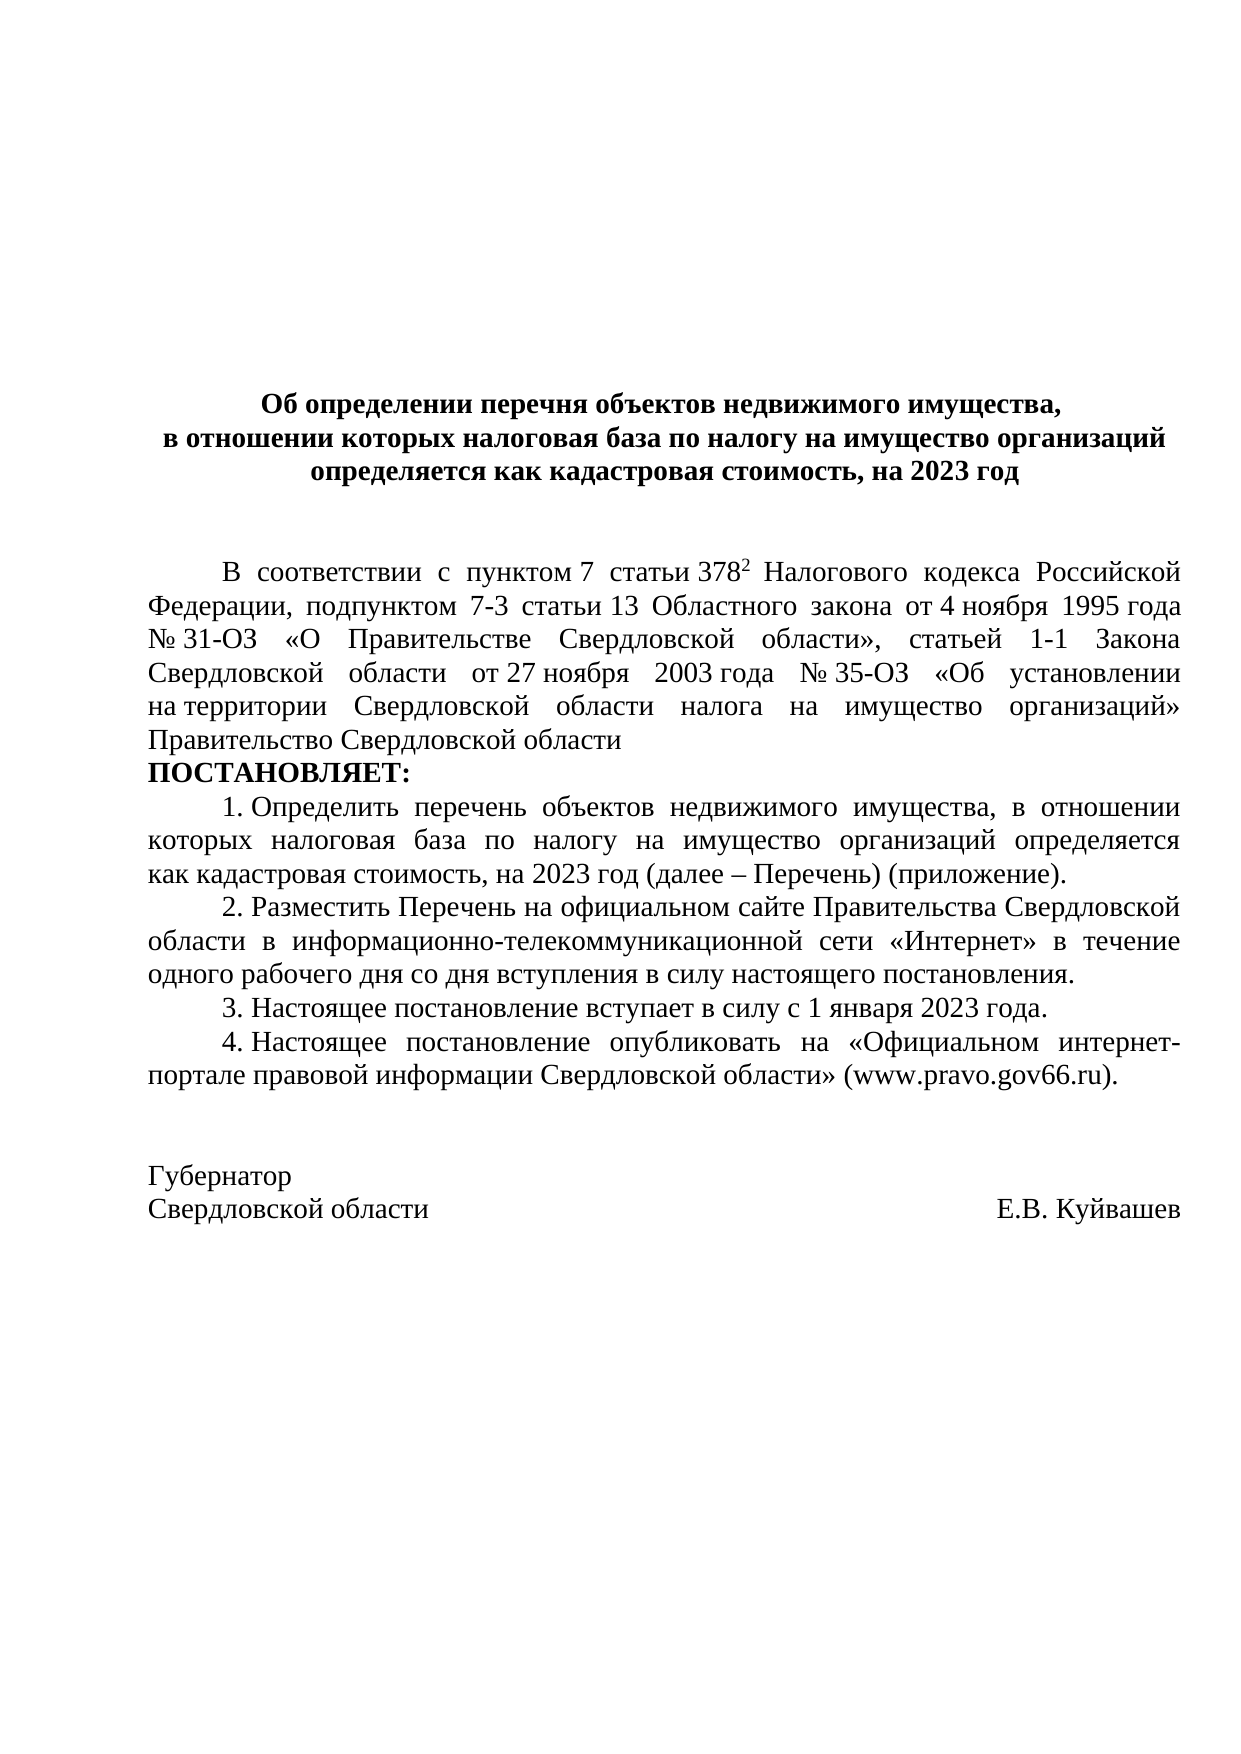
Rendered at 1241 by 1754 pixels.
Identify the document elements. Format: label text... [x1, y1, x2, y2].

text 4. Настоящее постановление опубликовать на «Официальном интернет-портале правовой информации Свердловской области» (www.pravo.gov66.ru). [148, 1024, 1181, 1091]
text 3. Настоящее постановление вступает в силу с 1 января 2023 года. [148, 990, 1181, 1024]
text ПОСТАНОВЛЯЕТ: [148, 755, 1181, 789]
text Губернатор Свердловской области Е.В. Куйвашев [148, 1158, 1196, 1225]
text 2. Разместить Перечень на официальном сайте Правительства Свердловской области в информационно-телекоммуникационной сети «Интернет» в течение одного рабочего дня со дня вступления в силу настоящего постановления. [148, 889, 1181, 990]
text 1. Определить перечень объектов недвижимого имущества, в отношении которых налоговая база по налогу на имущество организаций определяется как кадастровая стоимость, на 2023 год (далее – Перечень) (приложение). [148, 789, 1181, 889]
text Об определении перечня объектов недвижимого имущества, [148, 386, 1181, 420]
text В соответствии с пунктом 7 статьи 3782 Налогового кодекса Российской Федерации, подпунктом 7-3 статьи 13 Областного закона от 4 ноября 1995 года № 31-ОЗ «О Правительстве Свердловской области», статьей 1-1 Закона Свердловской области от 27 ноября 2003 года № 35-ОЗ «Об установлении на территории Свердловской области налога на имущество организаций» Правительство Свердловской области [148, 554, 1181, 755]
text в отношении которых налоговая база по налогу на имущество организаций определяется как кадастровая стоимость, на 2023 год [148, 420, 1181, 487]
